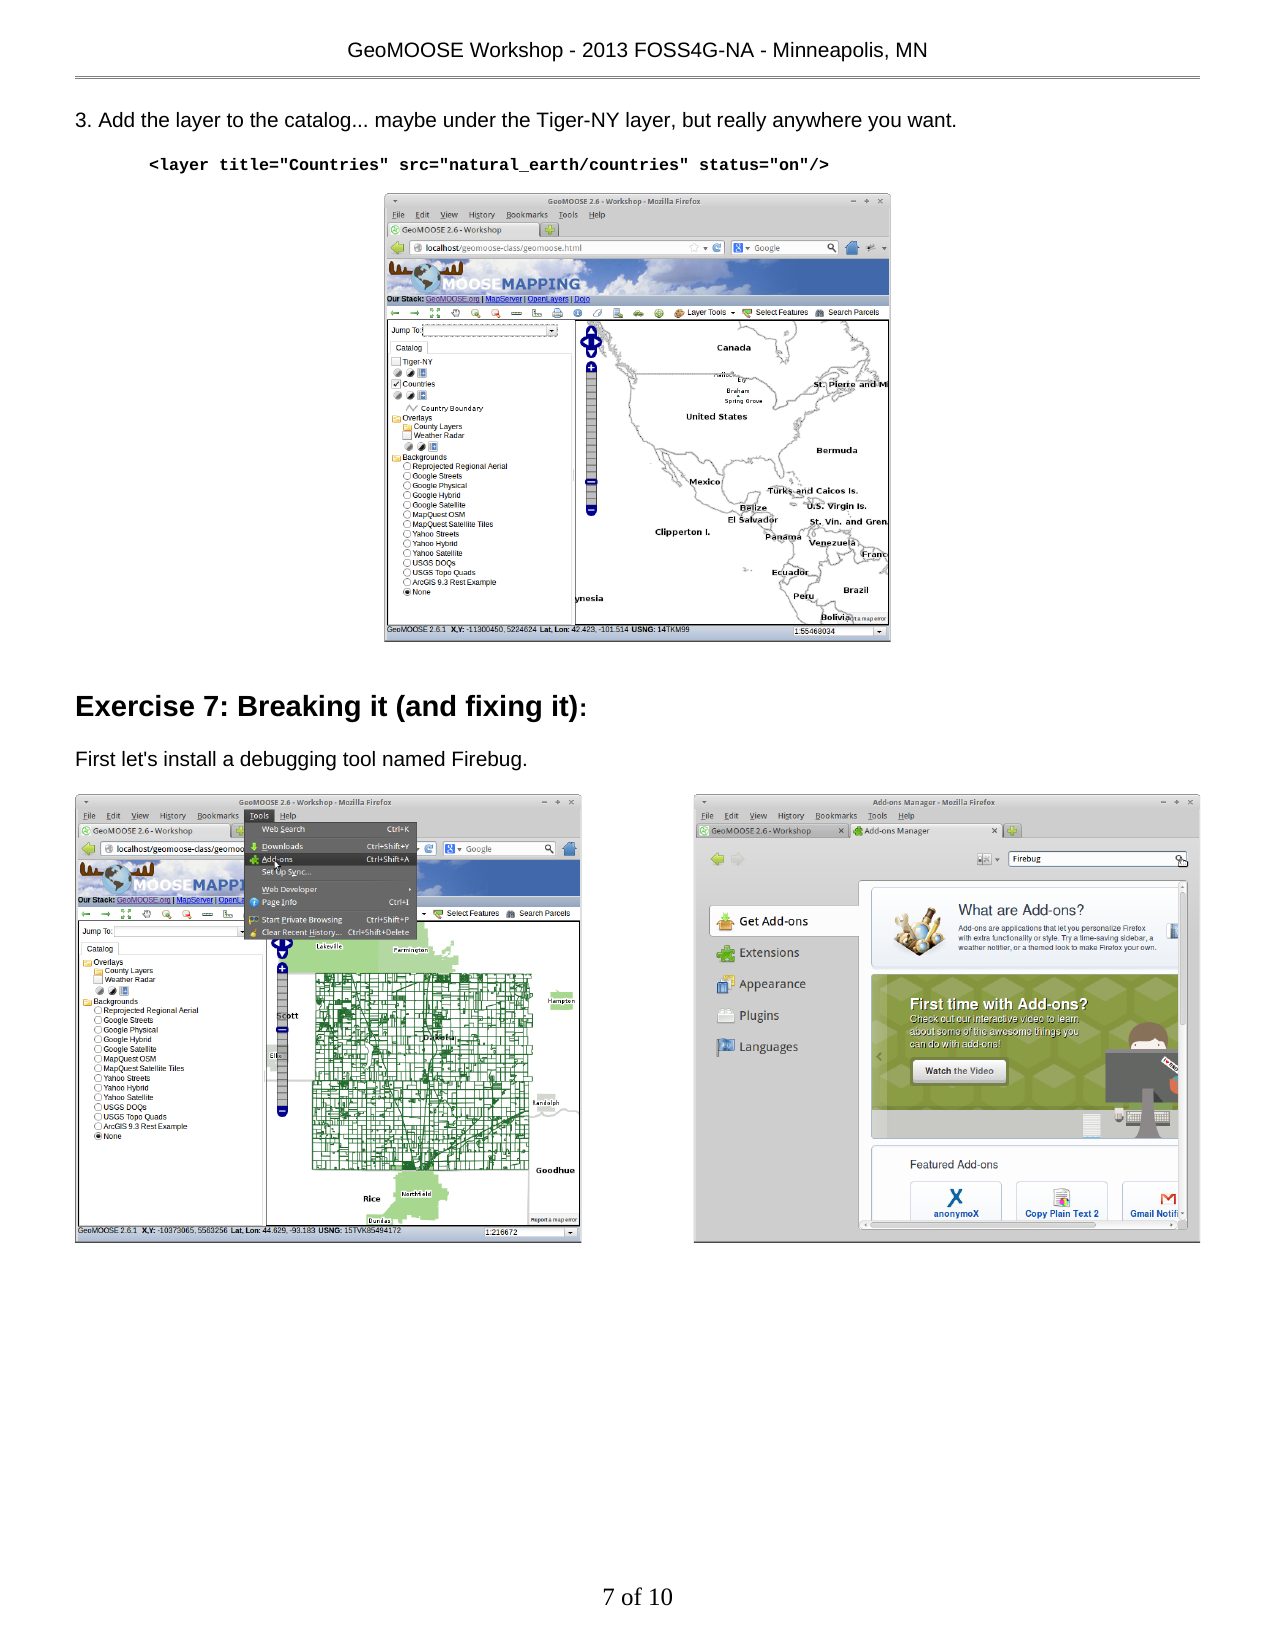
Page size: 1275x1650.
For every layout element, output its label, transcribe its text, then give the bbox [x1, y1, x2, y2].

text Exercise 7: Breaking it (and fixing it): [75, 689, 1200, 723]
text First let's install a debugging tool named Firebug. [75, 747, 1200, 771]
picture [384, 193, 891, 642]
text <layer title="Countries" src="natural_earth/countries" status="on"/> [149, 156, 1200, 175]
text 3. Add the layer to the catalog... maybe under the Tiger-NY layer, but really anywhere you want. [75, 108, 1200, 132]
picture [693, 794, 1200, 1243]
picture [75, 794, 582, 1243]
